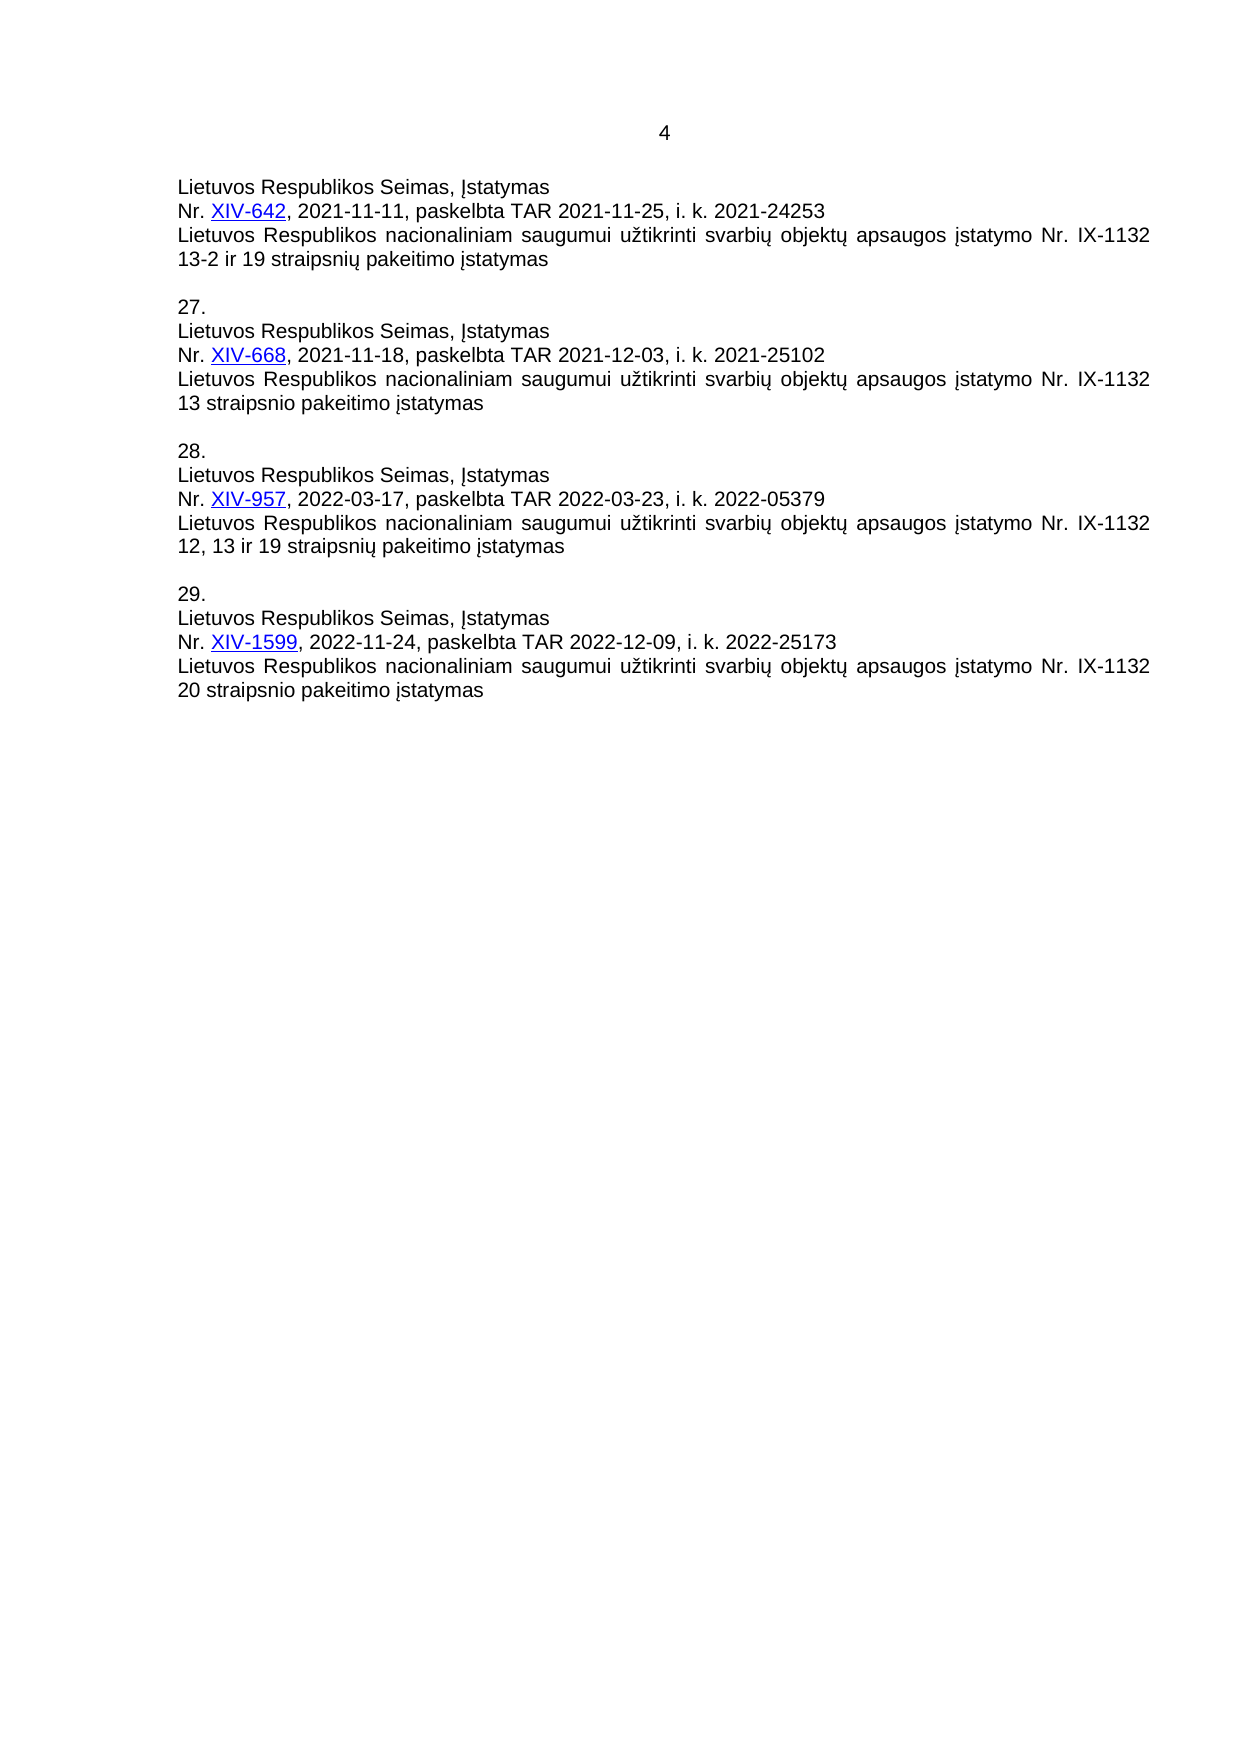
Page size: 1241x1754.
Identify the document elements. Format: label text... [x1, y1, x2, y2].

text Lietuvos Respublikos Seimas, Įstatymas [177, 319, 1152, 343]
text 28. [177, 438, 1152, 462]
text Lietuvos Respublikos Seimas, Įstatymas [177, 606, 1152, 630]
text Nr. XIV-642, 2021-11-11, paskelbta TAR 2021-11-25, i. k. 2021-24253 [177, 199, 1152, 223]
text Lietuvos Respublikos nacionaliniam saugumui užtikrinti svarbių objektų apsaugos įstatymo Nr. IX-1132 13-2 ir 19 straipsnių pakeitimo įstatymas [177, 223, 1152, 271]
text Nr. XIV-957, 2022-03-17, paskelbta TAR 2022-03-23, i. k. 2022-05379 [177, 486, 1152, 510]
text Lietuvos Respublikos Seimas, Įstatymas [177, 175, 1152, 199]
text Lietuvos Respublikos Seimas, Įstatymas [177, 462, 1152, 486]
text Lietuvos Respublikos nacionaliniam saugumui užtikrinti svarbių objektų apsaugos įstatymo Nr. IX-1132 12, 13 ir 19 straipsnių pakeitimo įstatymas [177, 510, 1152, 558]
text Lietuvos Respublikos nacionaliniam saugumui užtikrinti svarbių objektų apsaugos įstatymo Nr. IX-1132 20 straipsnio pakeitimo įstatymas [177, 654, 1152, 702]
text 27. [177, 295, 1152, 319]
text Nr. XIV-668, 2021-11-18, paskelbta TAR 2021-12-03, i. k. 2021-25102 [177, 343, 1152, 367]
text 29. [177, 582, 1152, 606]
text Nr. XIV-1599, 2022-11-24, paskelbta TAR 2022-12-09, i. k. 2022-25173 [177, 630, 1152, 654]
text Lietuvos Respublikos nacionaliniam saugumui užtikrinti svarbių objektų apsaugos įstatymo Nr. IX-1132 13 straipsnio pakeitimo įstatymas [177, 367, 1152, 414]
